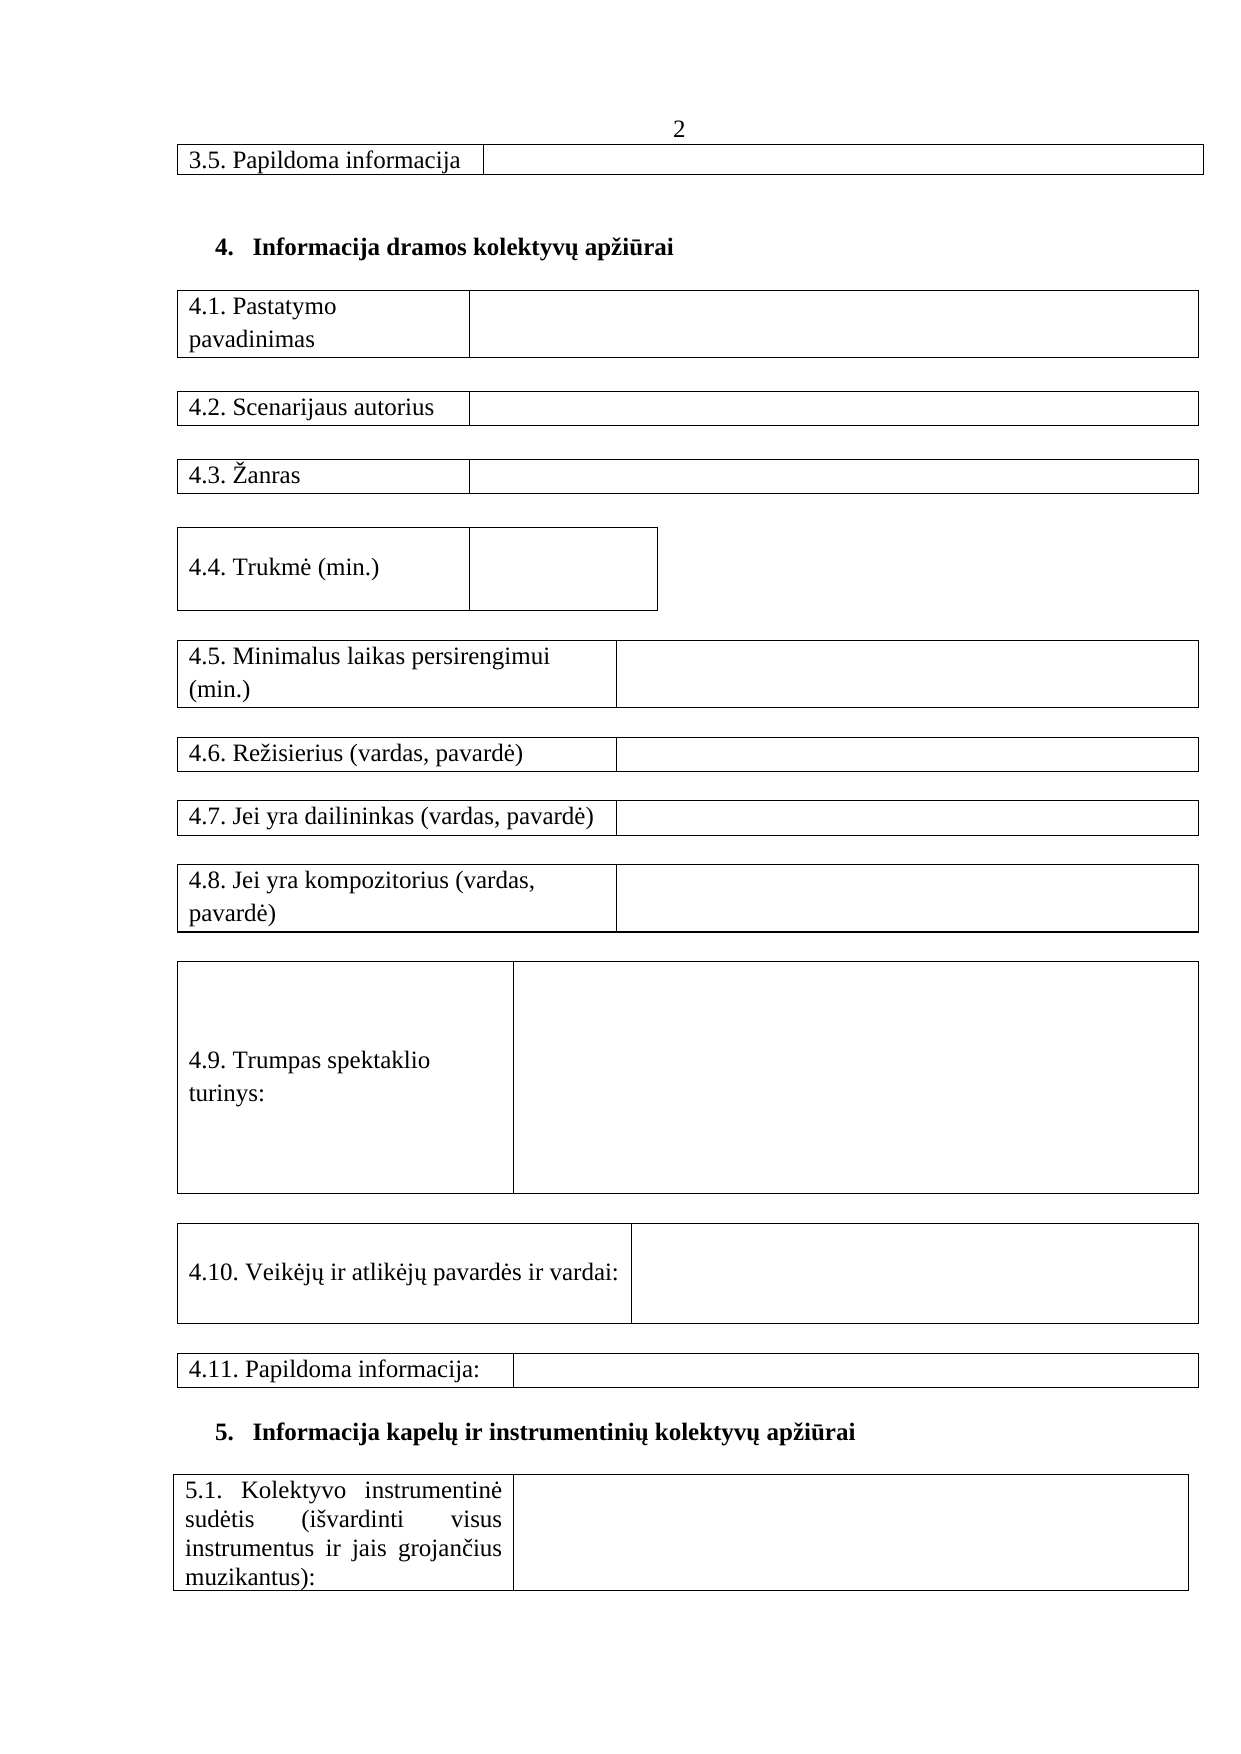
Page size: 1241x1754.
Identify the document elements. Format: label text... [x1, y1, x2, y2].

table_header [470, 460, 1198, 493]
table_header 5.1. Kolektyvo instrumentinė sudėtis (išvardinti visus instrumentus ir jais grojančius muzikantus): [174, 1475, 513, 1590]
text 5. Informacija kapelų ir instrumentinių kolektyvų apžiūrai [215, 1417, 1181, 1446]
table_header 4.1. Pastatymo pavadinimas [178, 291, 469, 357]
table_header 4.5. Minimalus laikas persirengimui (min.) [178, 641, 616, 707]
table_header [617, 865, 1198, 931]
table_header [484, 145, 1203, 174]
table_header [470, 528, 657, 610]
table_header [514, 962, 1198, 1193]
table_header [617, 738, 1198, 771]
table_header 4.10. Veikėjų ir atlikėjų pavardės ir vardai: [178, 1224, 631, 1323]
table_header [514, 1475, 1188, 1590]
table_header [617, 801, 1198, 834]
table_header [632, 1224, 1198, 1323]
text 4. Informacija dramos kolektyvų apžiūrai [215, 232, 1181, 261]
table_header 4.4. Trukmė (min.) [178, 528, 469, 610]
table_header 4.9. Trumpas spektaklio turinys: [178, 962, 513, 1193]
table_header 3.5. Papildoma informacija [178, 145, 483, 174]
table_header 4.6. Režisierius (vardas, pavardė) [178, 738, 616, 771]
table_header [514, 1354, 1198, 1387]
table_header 4.7. Jei yra dailininkas (vardas, pavardė) [178, 801, 616, 834]
table_header 4.2. Scenarijaus autorius [178, 392, 469, 425]
table_header [470, 291, 1198, 357]
table_header 4.3. Žanras [178, 460, 469, 493]
table_header [470, 392, 1198, 425]
table_header [617, 641, 1198, 707]
table_header 4.8. Jei yra kompozitorius (vardas, pavardė) [178, 865, 616, 931]
table_header 4.11. Papildoma informacija: [178, 1354, 513, 1387]
